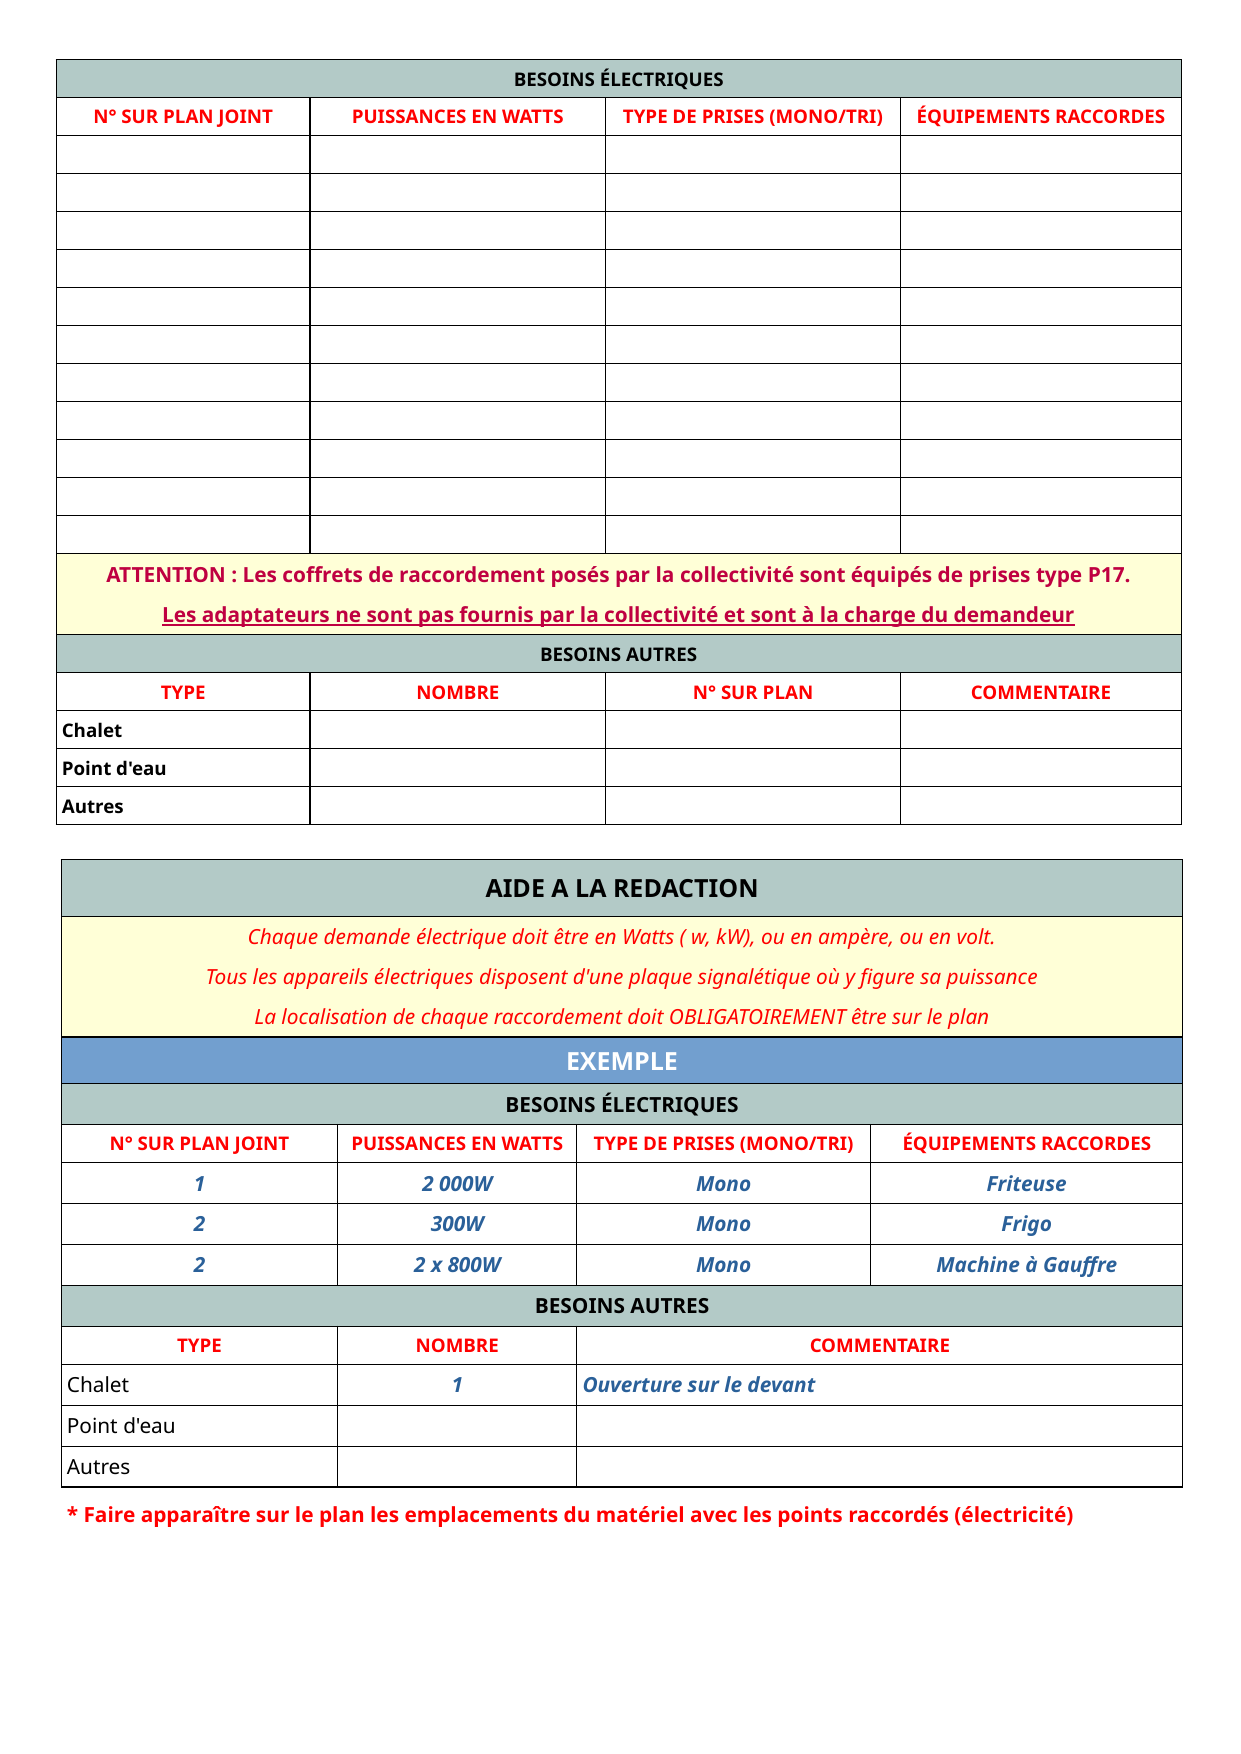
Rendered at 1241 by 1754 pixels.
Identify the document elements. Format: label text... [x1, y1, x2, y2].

table_cell Mono [577, 1245, 870, 1285]
table_cell Machine à Gauffre [871, 1245, 1182, 1285]
table_cell [901, 174, 1181, 211]
table_cell [57, 364, 309, 401]
table_cell [606, 440, 900, 477]
table_cell Les adaptateurs ne sont pas fournis par la collectivité et sont à la charge du demandeur [57, 594, 1181, 634]
table_cell [901, 288, 1181, 325]
table_cell [57, 288, 309, 325]
table_cell [311, 326, 605, 363]
table_cell TYPE [62, 1327, 337, 1364]
table_cell 300W [338, 1204, 576, 1244]
table_cell BESOINS AUTRES [57, 635, 1181, 672]
table_cell NOMBRE [311, 673, 605, 710]
table_cell [57, 174, 309, 211]
table_cell Ouverture sur le devant [577, 1365, 1182, 1404]
table_cell [57, 136, 309, 173]
table_cell N° SUR PLAN [606, 673, 900, 710]
table_cell 2 [62, 1204, 337, 1244]
table_cell [901, 440, 1181, 477]
table_cell [311, 212, 605, 249]
table_cell [311, 711, 605, 748]
table_cell [57, 326, 309, 363]
table_cell 2 [62, 1245, 337, 1285]
table_cell [311, 440, 605, 477]
table_cell Autres [57, 787, 309, 824]
table_cell [338, 1406, 576, 1446]
table_cell EXEMPLE [62, 1038, 1182, 1083]
table_cell [901, 250, 1181, 287]
table_cell [57, 478, 309, 515]
table_cell TYPE DE PRISES (MONO/TRI) [606, 98, 900, 135]
table_cell N° SUR PLAN JOINT [57, 98, 309, 135]
table_cell [311, 364, 605, 401]
table_cell [311, 478, 605, 515]
table_cell [901, 402, 1181, 439]
table_cell [606, 711, 900, 748]
table_cell [606, 174, 900, 211]
table_cell [311, 516, 605, 553]
table_cell [311, 402, 605, 439]
table_cell [901, 136, 1181, 173]
table_cell [606, 326, 900, 363]
table_cell Tous les appareils électriques disposent d'une plaque signalétique où y figure sa puissance [62, 957, 1182, 996]
table_cell [311, 174, 605, 211]
table_cell [311, 136, 605, 173]
table_cell [577, 1406, 1182, 1446]
table_cell PUISSANCES EN WATTS [311, 98, 605, 135]
table_cell [311, 787, 605, 824]
table_cell BESOINS AUTRES [62, 1286, 1182, 1326]
table_cell Point d'eau [62, 1406, 337, 1446]
table_cell PUISSANCES EN WATTS [338, 1125, 576, 1162]
table_cell Chalet [57, 711, 309, 748]
table_cell BESOINS ÉLECTRIQUES [62, 1084, 1182, 1124]
table_cell TYPE [57, 673, 309, 710]
table_cell TYPE DE PRISES (MONO/TRI) [577, 1125, 870, 1162]
table_cell [606, 402, 900, 439]
table_cell [606, 516, 900, 553]
table_cell COMMENTAIRE [901, 673, 1181, 710]
table_cell [901, 478, 1181, 515]
table_cell [311, 749, 605, 786]
table_cell [311, 288, 605, 325]
table_cell Frigo [871, 1204, 1182, 1244]
table_cell [901, 364, 1181, 401]
table_cell Point d'eau [57, 749, 309, 786]
table_cell ÉQUIPEMENTS RACCORDES [901, 98, 1181, 135]
table_cell * Faire apparaître sur le plan les emplacements du matériel avec les points raccordés (électricité) [61, 1488, 1183, 1541]
table_header AIDE A LA REDACTION [62, 860, 1182, 916]
table_cell 2 x 800W [338, 1245, 576, 1285]
table_cell NOMBRE [338, 1327, 576, 1364]
table_cell [606, 749, 900, 786]
table_cell N° SUR PLAN JOINT [62, 1125, 337, 1162]
table_cell [901, 787, 1181, 824]
table_cell [57, 440, 309, 477]
table_cell 1 [62, 1163, 337, 1203]
table_cell [901, 326, 1181, 363]
table_cell Mono [577, 1204, 870, 1244]
table_cell [57, 250, 309, 287]
table_cell COMMENTAIRE [577, 1327, 1182, 1364]
table_cell [606, 787, 900, 824]
table_cell La localisation de chaque raccordement doit OBLIGATOIREMENT être sur le plan [62, 996, 1182, 1036]
table_cell [338, 1447, 576, 1486]
table_cell [606, 212, 900, 249]
table_cell ATTENTION : Les coffrets de raccordement posés par la collectivité sont équipés de prises type P17. [57, 554, 1181, 594]
table_cell Friteuse [871, 1163, 1182, 1203]
table_cell [57, 402, 309, 439]
table_cell ÉQUIPEMENTS RACCORDES [871, 1125, 1182, 1162]
table_cell [606, 288, 900, 325]
table_cell 1 [338, 1365, 576, 1404]
table_cell 2 000W [338, 1163, 576, 1203]
table_cell Mono [577, 1163, 870, 1203]
table_cell [57, 516, 309, 553]
table_cell Autres [62, 1447, 337, 1486]
table_cell Chaque demande électrique doit être en Watts ( w, kW), ou en ampère, ou en volt. [62, 917, 1182, 957]
table_cell [606, 478, 900, 515]
table_cell [606, 250, 900, 287]
table_cell [901, 516, 1181, 553]
table_cell [57, 212, 309, 249]
table_cell [901, 212, 1181, 249]
table_cell [311, 250, 605, 287]
table_cell Chalet [62, 1365, 337, 1404]
table_cell [577, 1447, 1182, 1486]
table_cell [606, 136, 900, 173]
table_cell BESOINS ÉLECTRIQUES [57, 60, 1181, 97]
table_cell [901, 749, 1181, 786]
table_cell [901, 711, 1181, 748]
table_cell [606, 364, 900, 401]
